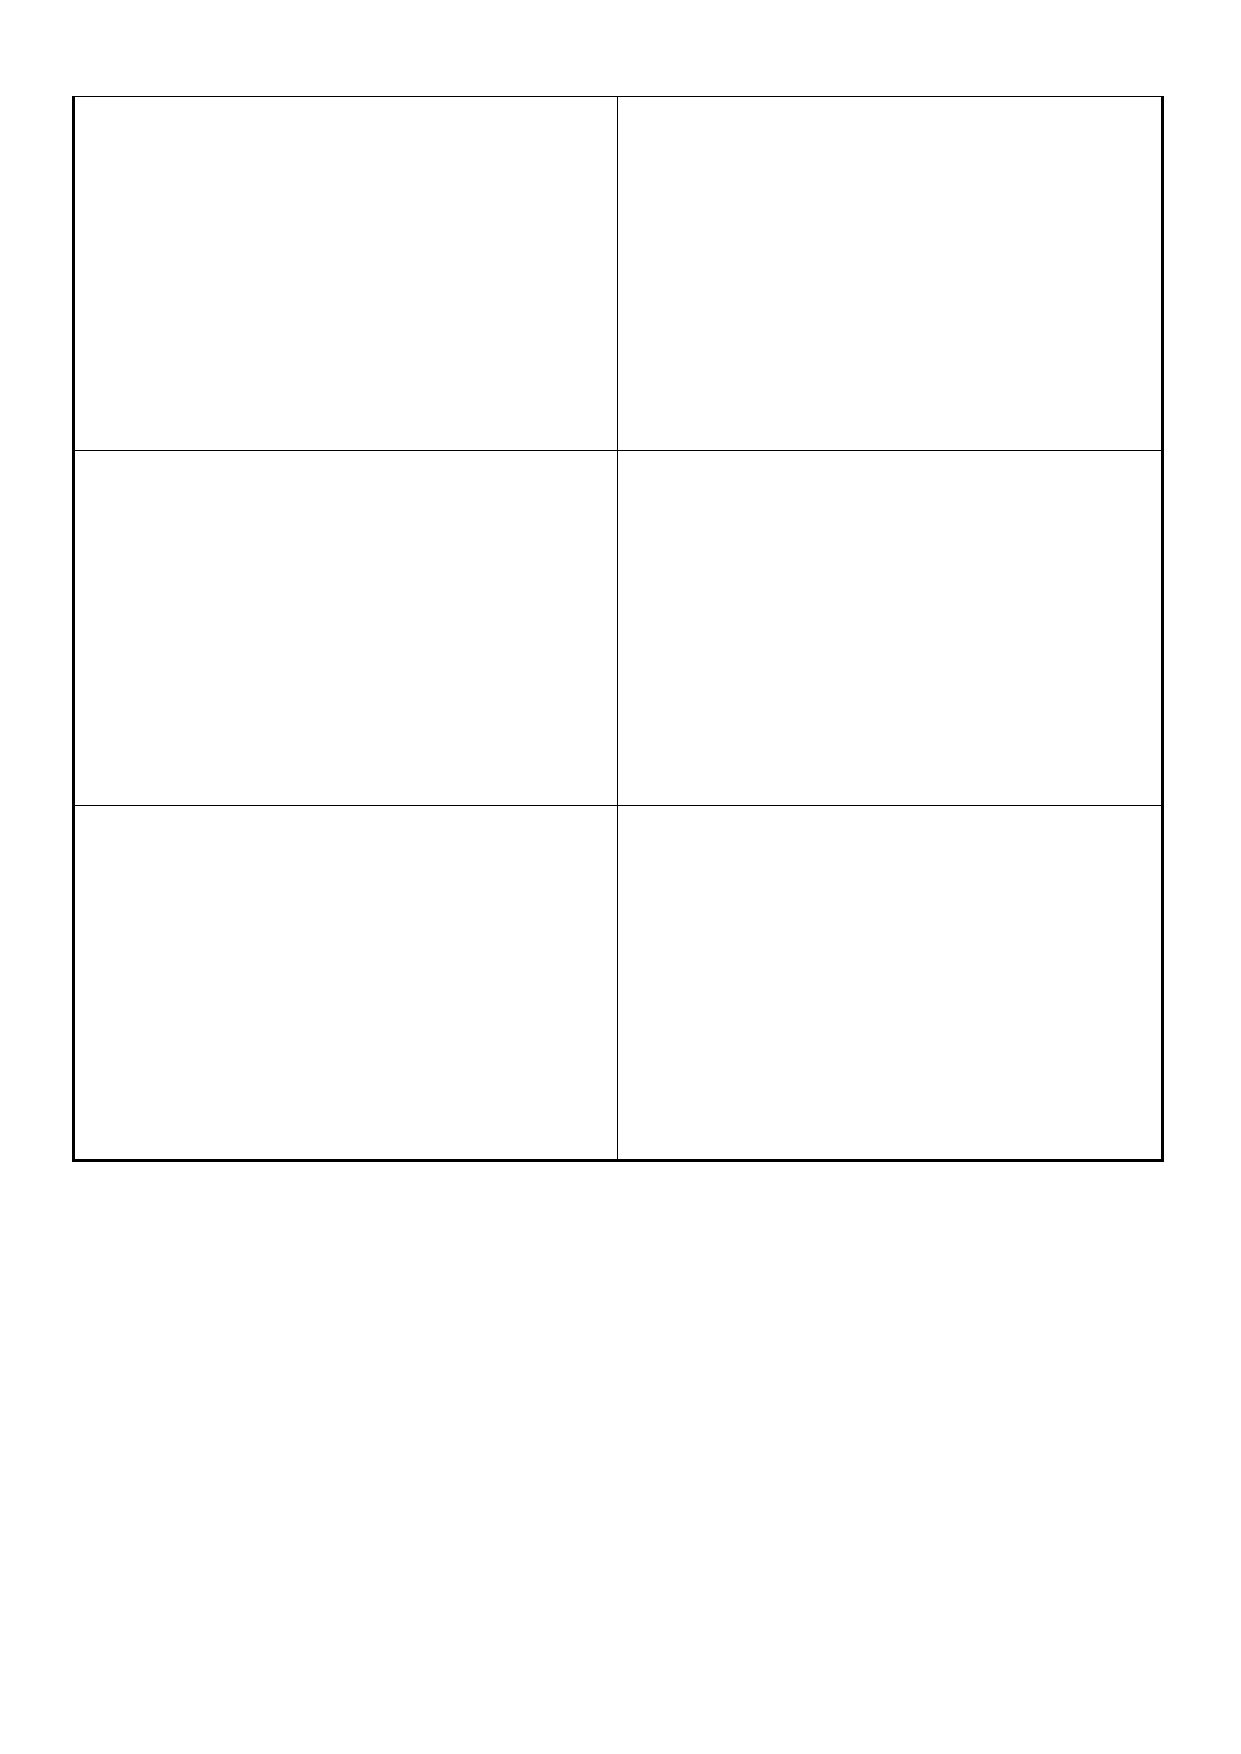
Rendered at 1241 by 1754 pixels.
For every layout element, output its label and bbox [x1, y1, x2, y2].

table_cell [75, 451, 617, 804]
table_cell [618, 97, 1161, 450]
table_cell [75, 806, 617, 1159]
table_cell [618, 806, 1161, 1159]
table_cell [618, 451, 1161, 804]
table_cell [75, 97, 617, 450]
